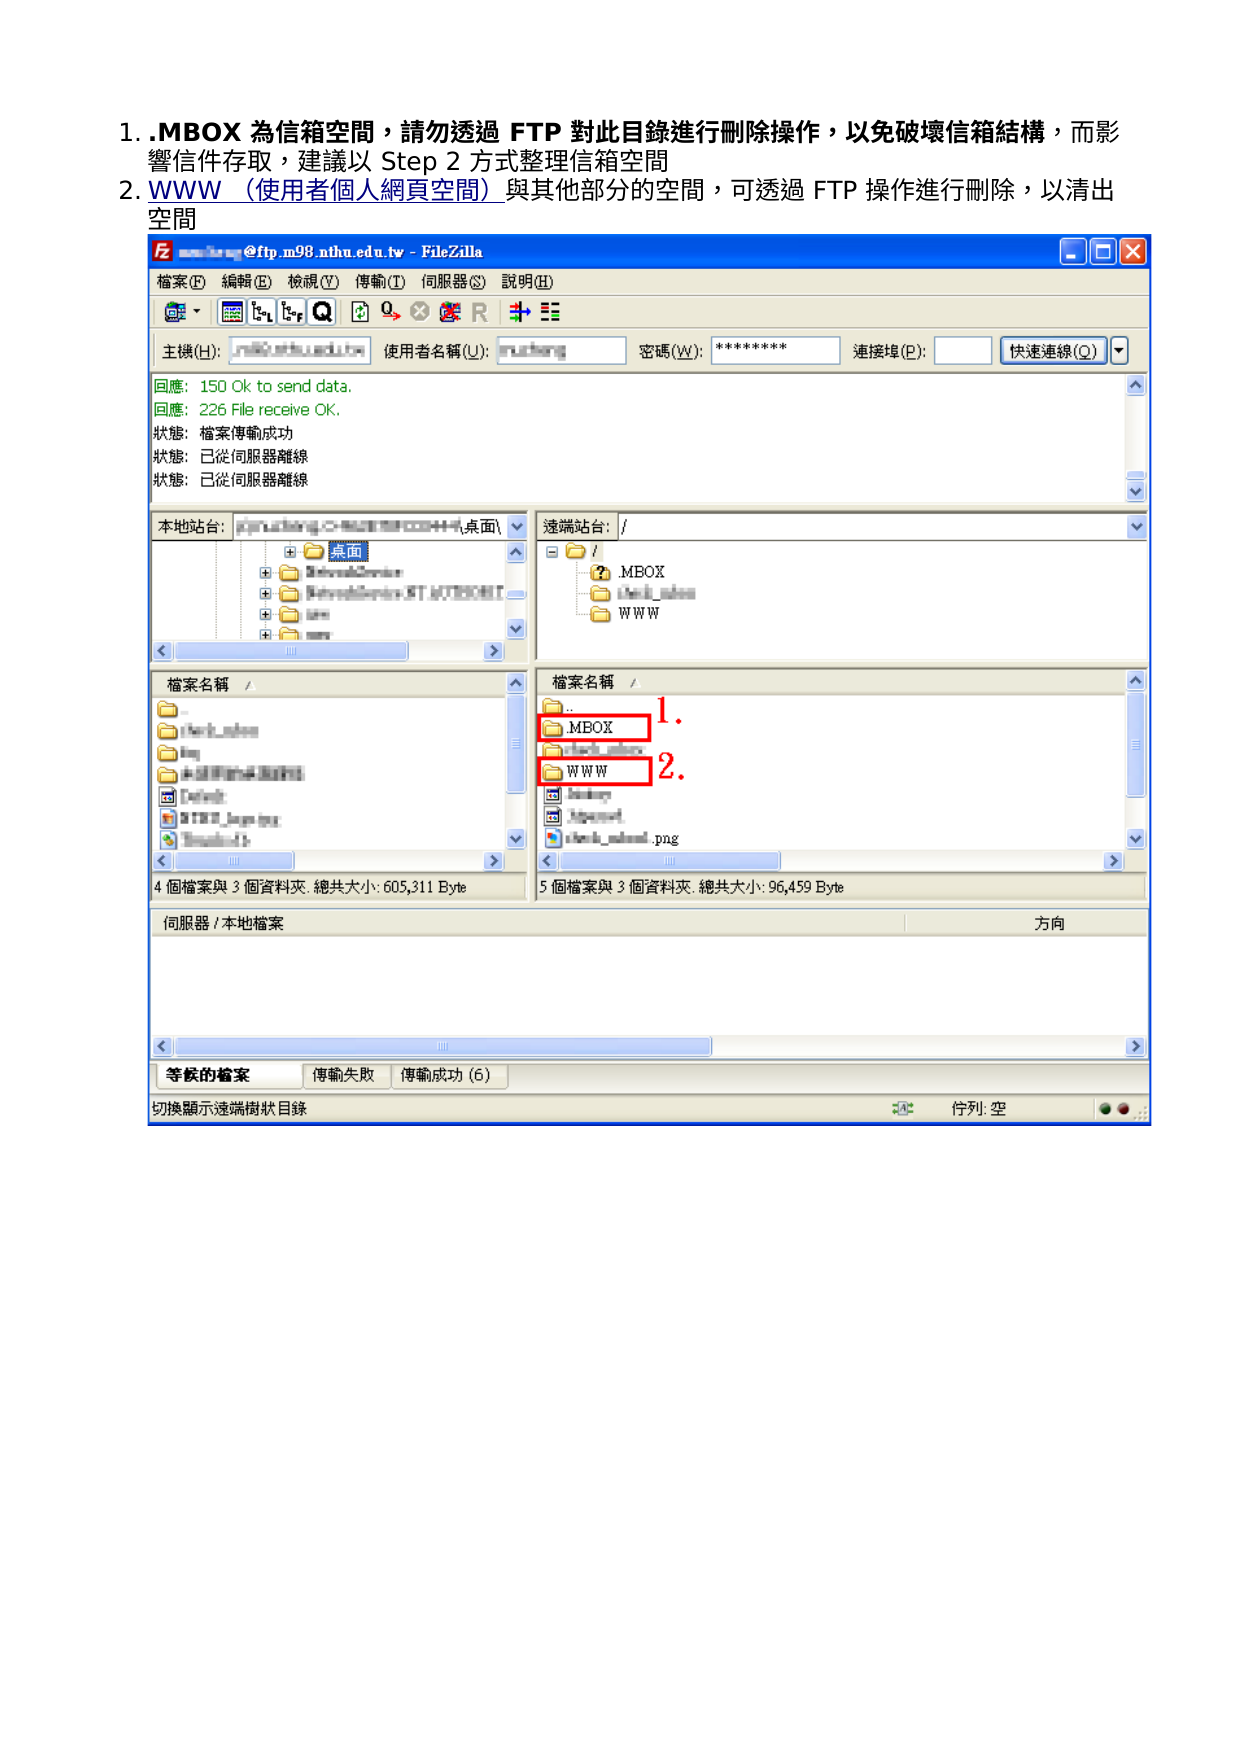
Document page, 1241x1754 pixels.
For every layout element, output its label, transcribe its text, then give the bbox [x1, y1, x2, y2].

picture [147, 234, 1152, 1126]
list .MBOX 為信箱空間，請勿透過 FTP 對此目錄進行刪除操作，以免破壞信箱結構，而影響信件存取，建議以 Step 2 方式整理信箱空間 [118, 118, 1122, 176]
list WWW （使用者個人網頁空間）與其他部分的空間，可透過 FTP 操作進行刪除，以清出空間 [118, 176, 1122, 1126]
